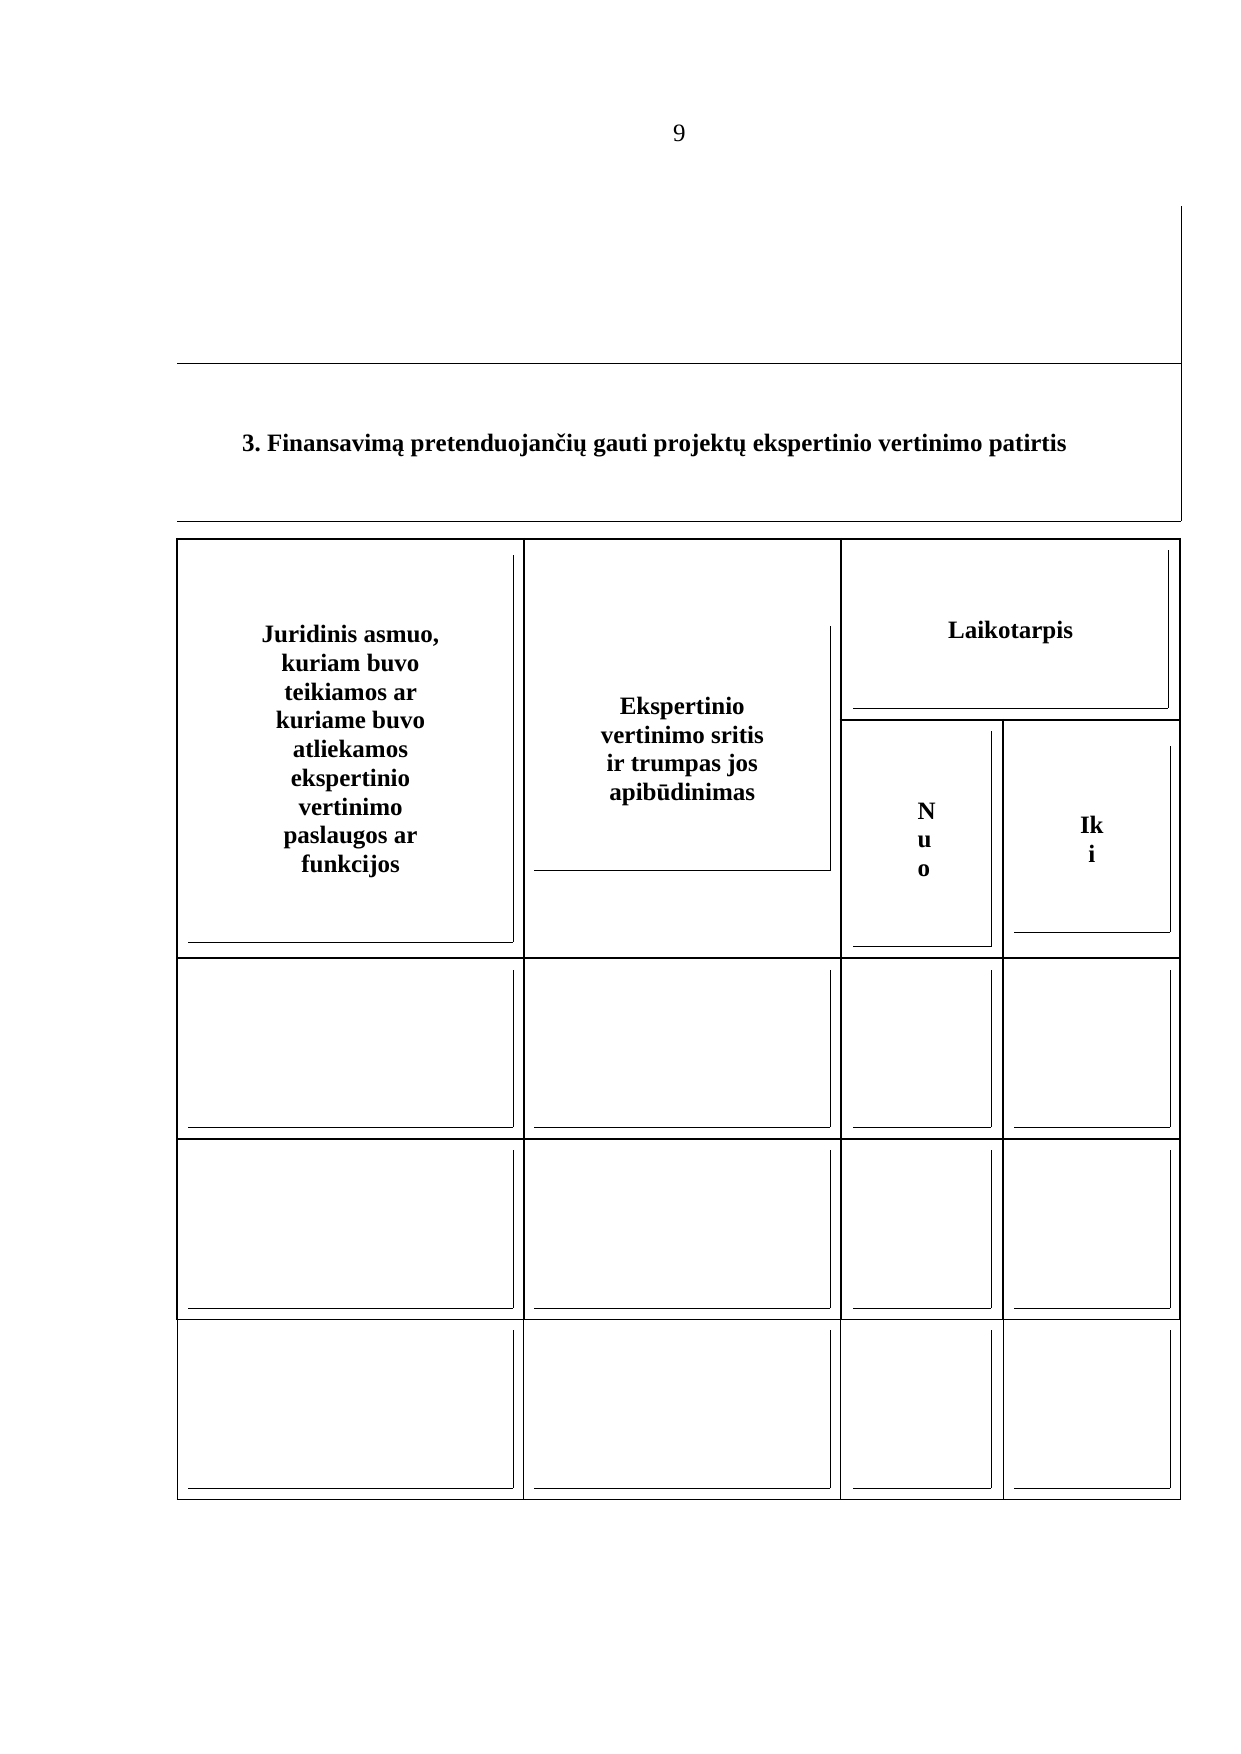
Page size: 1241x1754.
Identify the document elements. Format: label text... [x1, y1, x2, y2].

table_cell [524, 1320, 840, 1498]
table_cell [1004, 1140, 1179, 1319]
table_cell [1004, 959, 1179, 1138]
table_cell [178, 1140, 523, 1319]
text 3. Finansavimą pretenduojančių gauti projektų ekspertinio vertinimo patirtis [177, 363, 1181, 521]
table_cell Iki [1004, 721, 1179, 957]
table_cell [842, 1140, 1002, 1319]
table_cell [178, 959, 523, 1138]
table_cell [525, 959, 840, 1138]
table_header Ekspertinio vertinimo sritis ir trumpas jos apibūdinimas [525, 540, 840, 957]
table_cell Nuo [842, 721, 1002, 957]
table_header Laikotarpis [842, 540, 1179, 719]
table_cell [525, 1140, 840, 1319]
table_cell [841, 1320, 1003, 1498]
table_cell [1004, 1320, 1180, 1498]
table_cell [842, 959, 1002, 1138]
table_cell [178, 1320, 523, 1498]
table_header Juridinis asmuo, kuriam buvo teikiamos ar kuriame buvo atliekamos ekspertinio vertinimo paslaugos ar funkcijos [178, 540, 523, 957]
